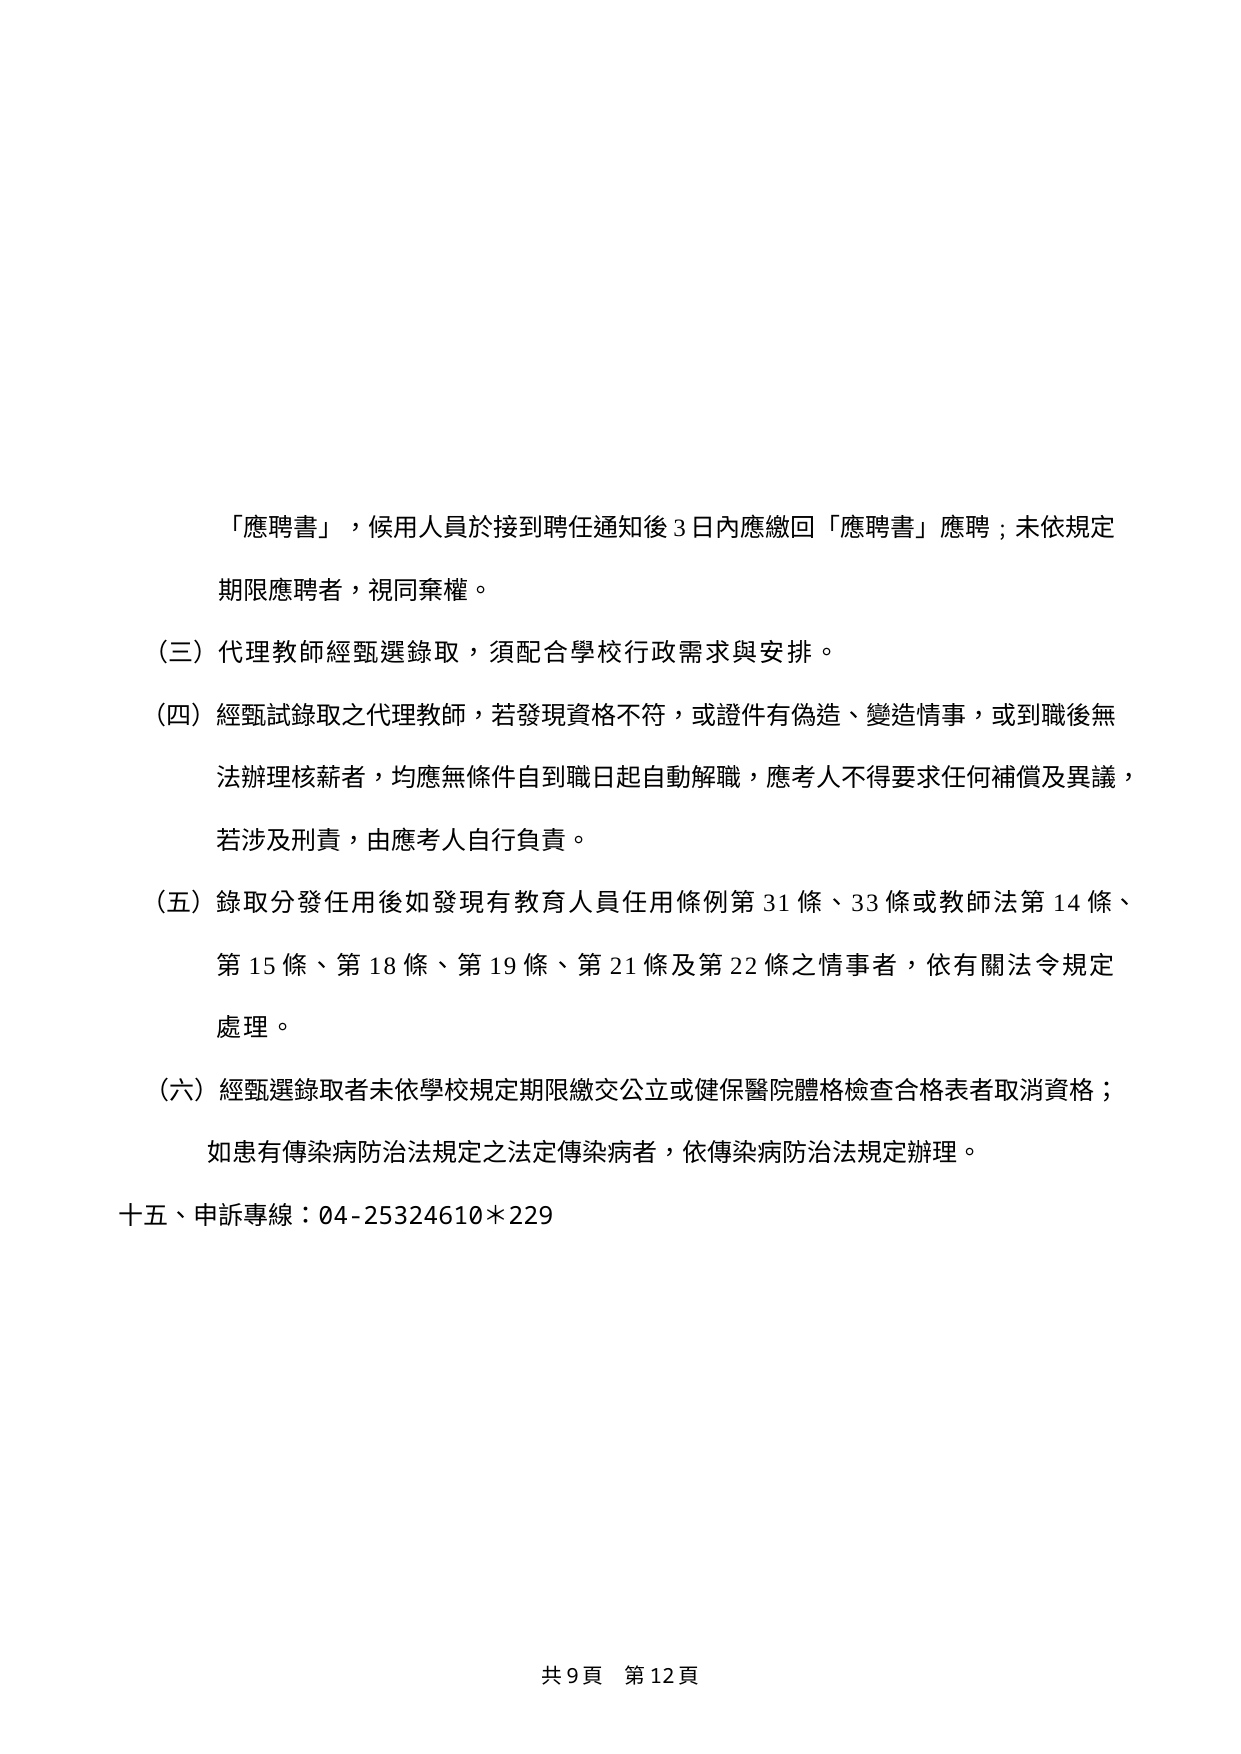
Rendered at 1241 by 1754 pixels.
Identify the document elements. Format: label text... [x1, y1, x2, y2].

text （四）經甄試錄取之代理教師，若發現資格不符，或證件有偽造、變造情事，或到職後無法辦理核薪者，均應無條件自到職日起自動解職，應考人不得要求任何補償及異議，若涉及刑責，由應考人自行負責。 [141, 672, 1122, 859]
text （三）代理教師經甄選錄取，須配合學校行政需求與安排。 [118, 609, 1122, 672]
text （五）錄取分發任用後如發現有教育人員任用條例第31條、33條或教師法第14條、第15條、第18條、第19條、第21條及第22條之情事者，依有關法令規定處理。 [141, 859, 1122, 1047]
text （六）經甄選錄取者未依學校規定期限繳交公立或健保醫院體格檢查合格表者取消資格；如患有傳染病防治法規定之法定傳染病者，依傳染病防治法規定辦理。 [144, 1047, 1122, 1172]
text 「應聘書」，候用人員於接到聘任通知後3日內應繳回「應聘書」應聘﹔未依規定期限應聘者，視同棄權。 [143, 484, 1122, 609]
text 十五、申訴專線：04-25324610＊229 [118, 1172, 1122, 1234]
